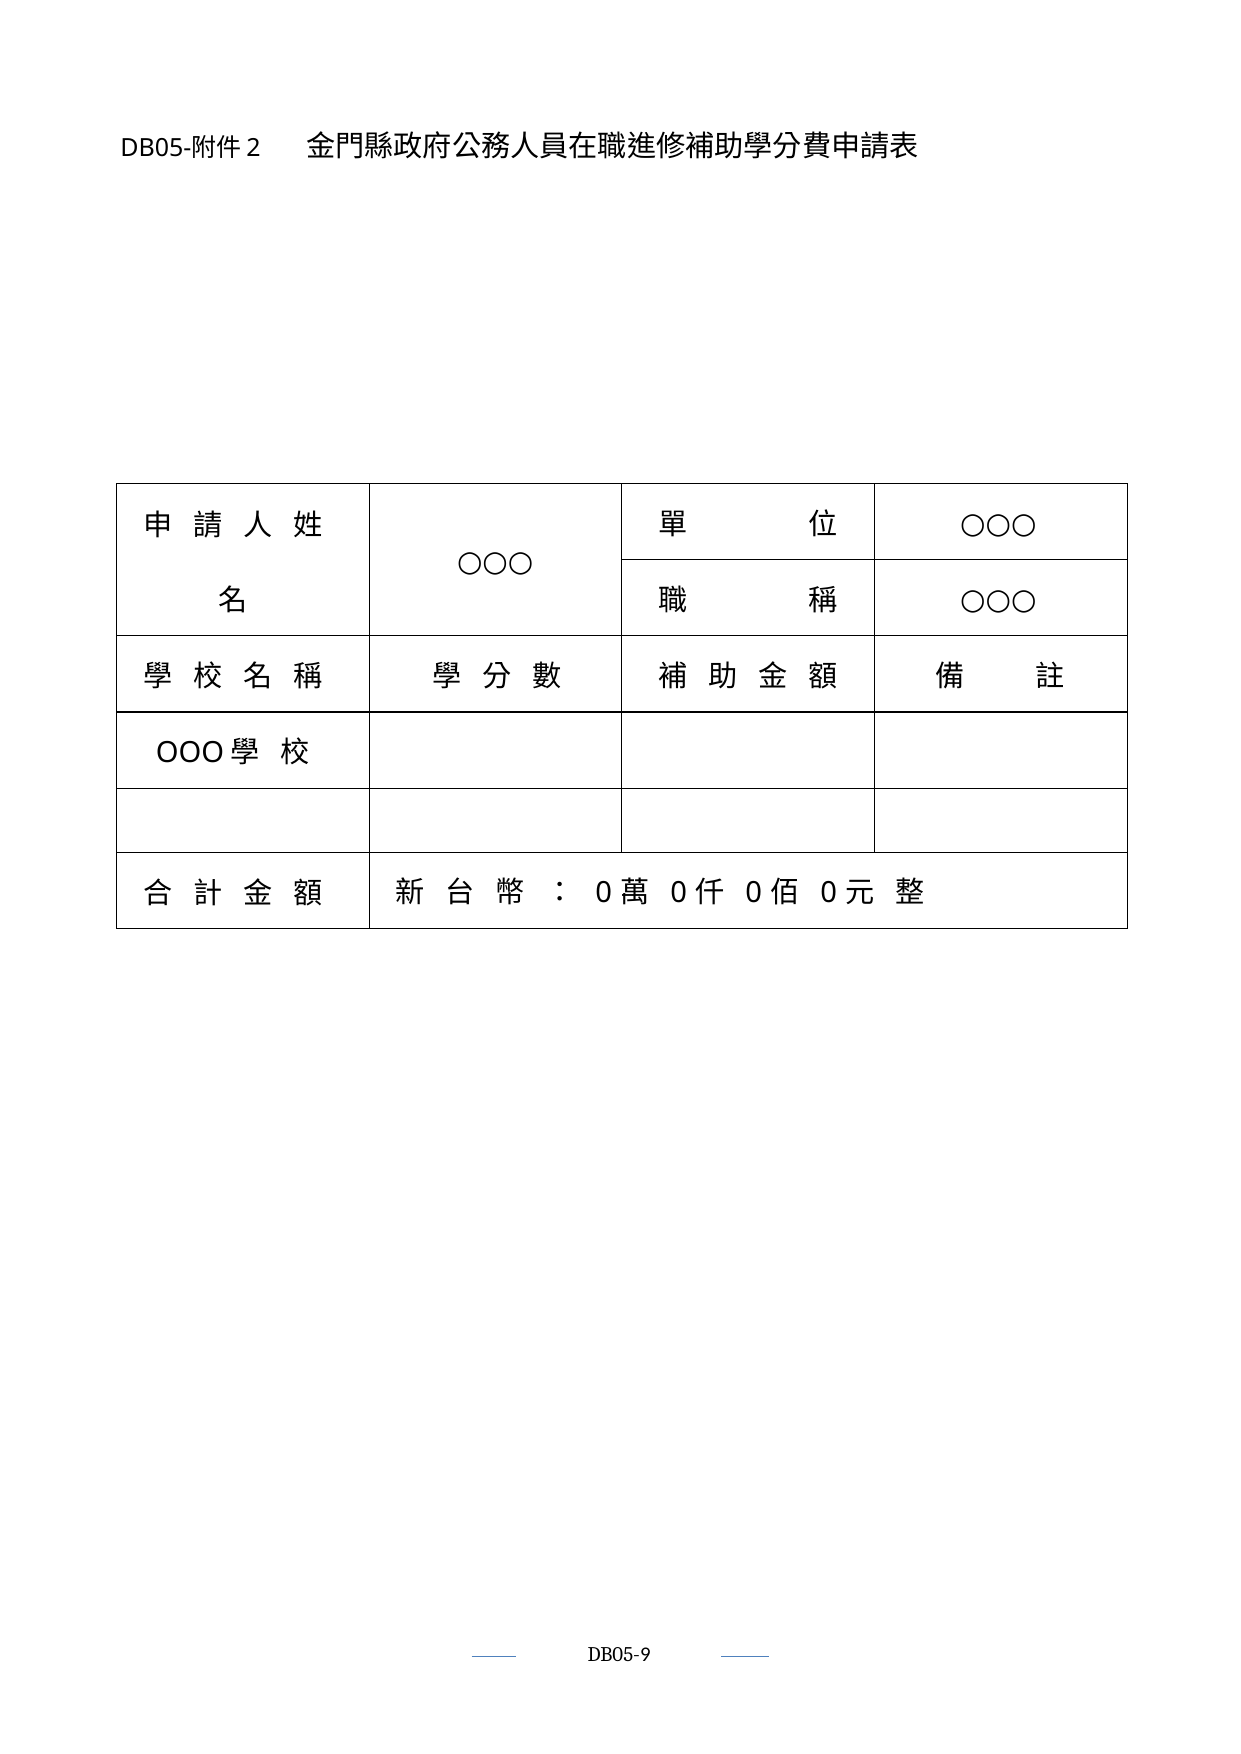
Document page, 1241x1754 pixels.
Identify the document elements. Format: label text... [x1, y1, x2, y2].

table_cell 學分數 [370, 636, 621, 711]
table_cell [117, 789, 369, 852]
table_cell [622, 789, 874, 852]
table_cell OOO學校 [117, 713, 369, 787]
text DB05-附件2 金門縣政府公務人員在職進修補助學分費申請表 [120, 123, 1120, 164]
table_cell [875, 789, 1127, 852]
table_cell 合計金額 [117, 853, 369, 928]
table_cell 學校名稱 [117, 636, 369, 711]
table_cell [370, 713, 621, 787]
table_cell 補助金額 [622, 636, 874, 711]
table_header 單 位 [622, 484, 874, 559]
table_cell ○○○ [875, 560, 1127, 635]
table_header ○○○ [875, 484, 1127, 559]
table_cell 職 稱 [622, 560, 874, 635]
table_cell 新台幣：0萬0仟0佰0元整 [370, 853, 1127, 928]
table_header ○○○ [370, 484, 621, 635]
table_cell [875, 713, 1127, 787]
table_cell 備 註 [875, 636, 1127, 711]
table_cell [370, 789, 621, 852]
table_cell [622, 713, 874, 787]
table_header 申請人姓名 [117, 484, 369, 635]
